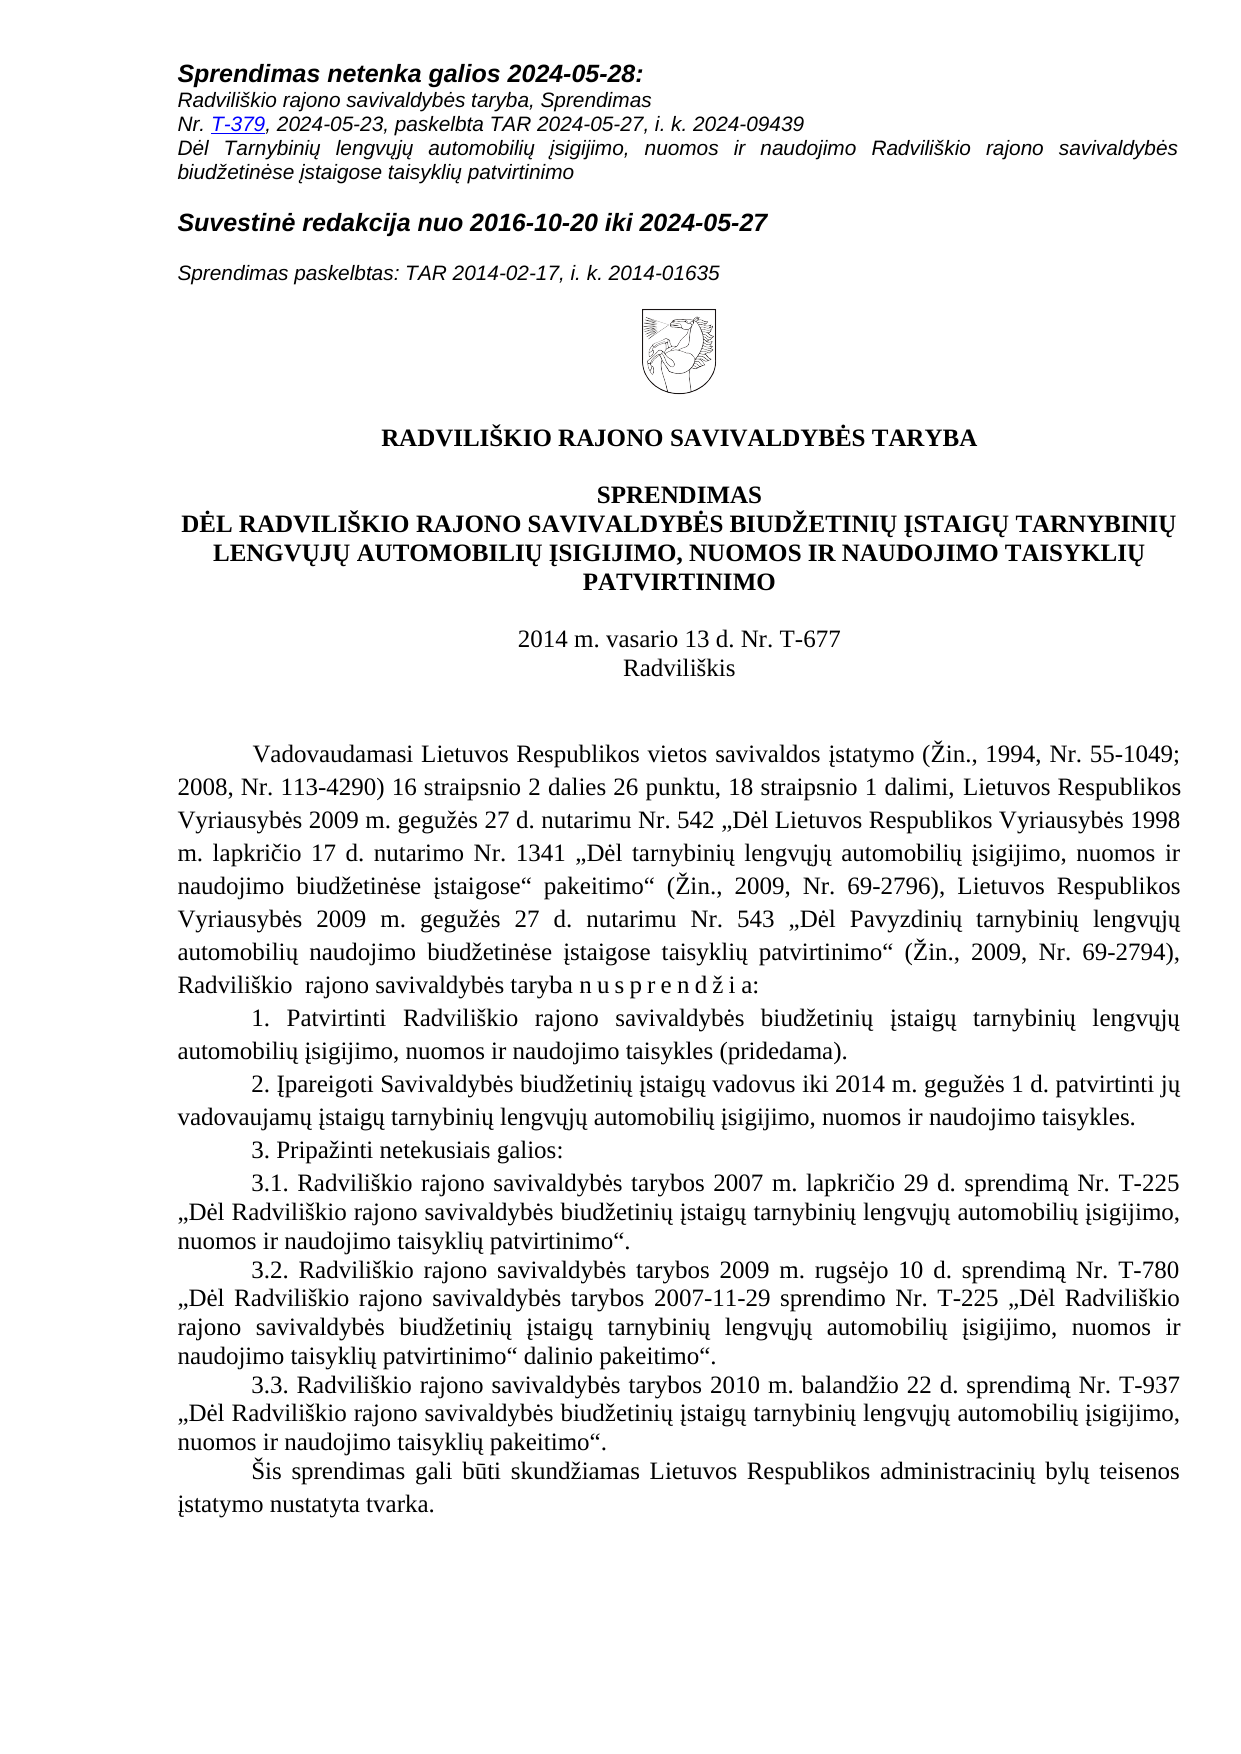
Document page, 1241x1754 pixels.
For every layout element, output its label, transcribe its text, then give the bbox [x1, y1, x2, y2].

text Dėl Tarnybinių lengvųjų automobilių įsigijimo, nuomos ir naudojimo Radviliškio rajono savivaldybės biudžetinėse įstaigose taisyklių patvirtinimo [177, 136, 1181, 184]
text Vadovaudamasi Lietuvos Respublikos vietos savivaldos įstatymo (Žin., 1994, Nr. 55-1049; 2008, Nr. 113-4290) 16 straipsnio 2 dalies 26 punktu, 18 straipsnio 1 dalimi, Lietuvos Respublikos Vyriausybės 2009 m. gegužės 27 d. nutarimu Nr. 542 „Dėl Lietuvos Respublikos Vyriausybės 1998 m. lapkričio 17 d. nutarimo Nr. 1341 „Dėl tarnybinių lengvųjų automobilių įsigijimo, nuomos ir naudojimo biudžetinėse įstaigose“ pakeitimo“ (Žin., 2009, Nr. 69-2796), Lietuvos Respublikos Vyriausybės 2009 m. gegužės 27 d. nutarimu Nr. 543 „Dėl Pavyzdinių tarnybinių lengvųjų automobilių naudojimo biudžetinėse įstaigose taisyklių patvirtinimo“ (Žin., 2009, Nr. 69-2794), Radviliškio rajono savivaldybės taryba nusprendžia: [177, 739, 1181, 999]
text 1. Patvirtinti Radviliškio rajono savivaldybės biudžetinių įstaigų tarnybinių lengvųjų automobilių įsigijimo, nuomos ir naudojimo taisykles (pridedama). [177, 1003, 1181, 1065]
text Nr. T-379, 2024-05-23, paskelbta TAR 2024-05-27, i. k. 2024-09439 [177, 112, 1181, 136]
text Sprendimas netenka galios 2024-05-28: [177, 59, 1181, 88]
text RADVILIŠKIO RAJONO SAVIVALDYBĖS TARYBA [177, 423, 1181, 452]
text Suvestinė redakcija nuo 2016-10-20 iki 2024-05-27 [177, 208, 1181, 236]
text Sprendimas paskelbtas: TAR 2014-02-17, i. k. 2014-01635 [177, 260, 1181, 284]
text 3.3. Radviliškio rajono savivaldybės tarybos 2010 m. balandžio 22 d. sprendimą Nr. T-937 „Dėl Radviliškio rajono savivaldybės biudžetinių įstaigų tarnybinių lengvųjų automobilių įsigijimo, nuomos ir naudojimo taisyklių pakeitimo“. [177, 1370, 1181, 1456]
text 3. Pripažinti netekusiais galios: [177, 1135, 1181, 1164]
text 3.1. Radviliškio rajono savivaldybės tarybos 2007 m. lapkričio 29 d. sprendimą Nr. T-225 „Dėl Radviliškio rajono savivaldybės biudžetinių įstaigų tarnybinių lengvųjų automobilių įsigijimo, nuomos ir naudojimo taisyklių patvirtinimo“. [177, 1168, 1181, 1255]
text Radviliškis [177, 653, 1181, 682]
text 3.2. Radviliškio rajono savivaldybės tarybos 2009 m. rugsėjo 10 d. sprendimą Nr. T-780 „Dėl Radviliškio rajono savivaldybės tarybos 2007-11-29 sprendimo Nr. T-225 „Dėl Radviliškio rajono savivaldybės biudžetinių įstaigų tarnybinių lengvųjų automobilių įsigijimo, nuomos ir naudojimo taisyklių patvirtinimo“ dalinio pakeitimo“. [177, 1255, 1181, 1370]
text Radviliškio rajono savivaldybės taryba, Sprendimas [177, 88, 1181, 112]
text 2. Įpareigoti Savivaldybės biudžetinių įstaigų vadovus iki 2014 m. gegužės 1 d. patvirtinti jų vadovaujamų įstaigų tarnybinių lengvųjų automobilių įsigijimo, nuomos ir naudojimo taisykles. [177, 1069, 1181, 1131]
text DĖL RADVILIŠKIO RAJONO SAVIVALDYBĖS BIUDŽETINIŲ ĮSTAIGŲ TARNYBINIŲ LENGVŲJŲ AUTOMOBILIŲ ĮSIGIJIMO, NUOMOS IR NAUDOJIMO TAISYKLIŲ PATVIRTINIMO [177, 509, 1181, 595]
text 2014 m. vasario 13 d. Nr. T-677 [177, 624, 1181, 653]
text SPRENDIMAS [177, 480, 1181, 509]
text Šis sprendimas gali būti skundžiamas Lietuvos Respublikos administracinių bylų teisenos įstatymo nustatyta tvarka. [177, 1456, 1181, 1518]
